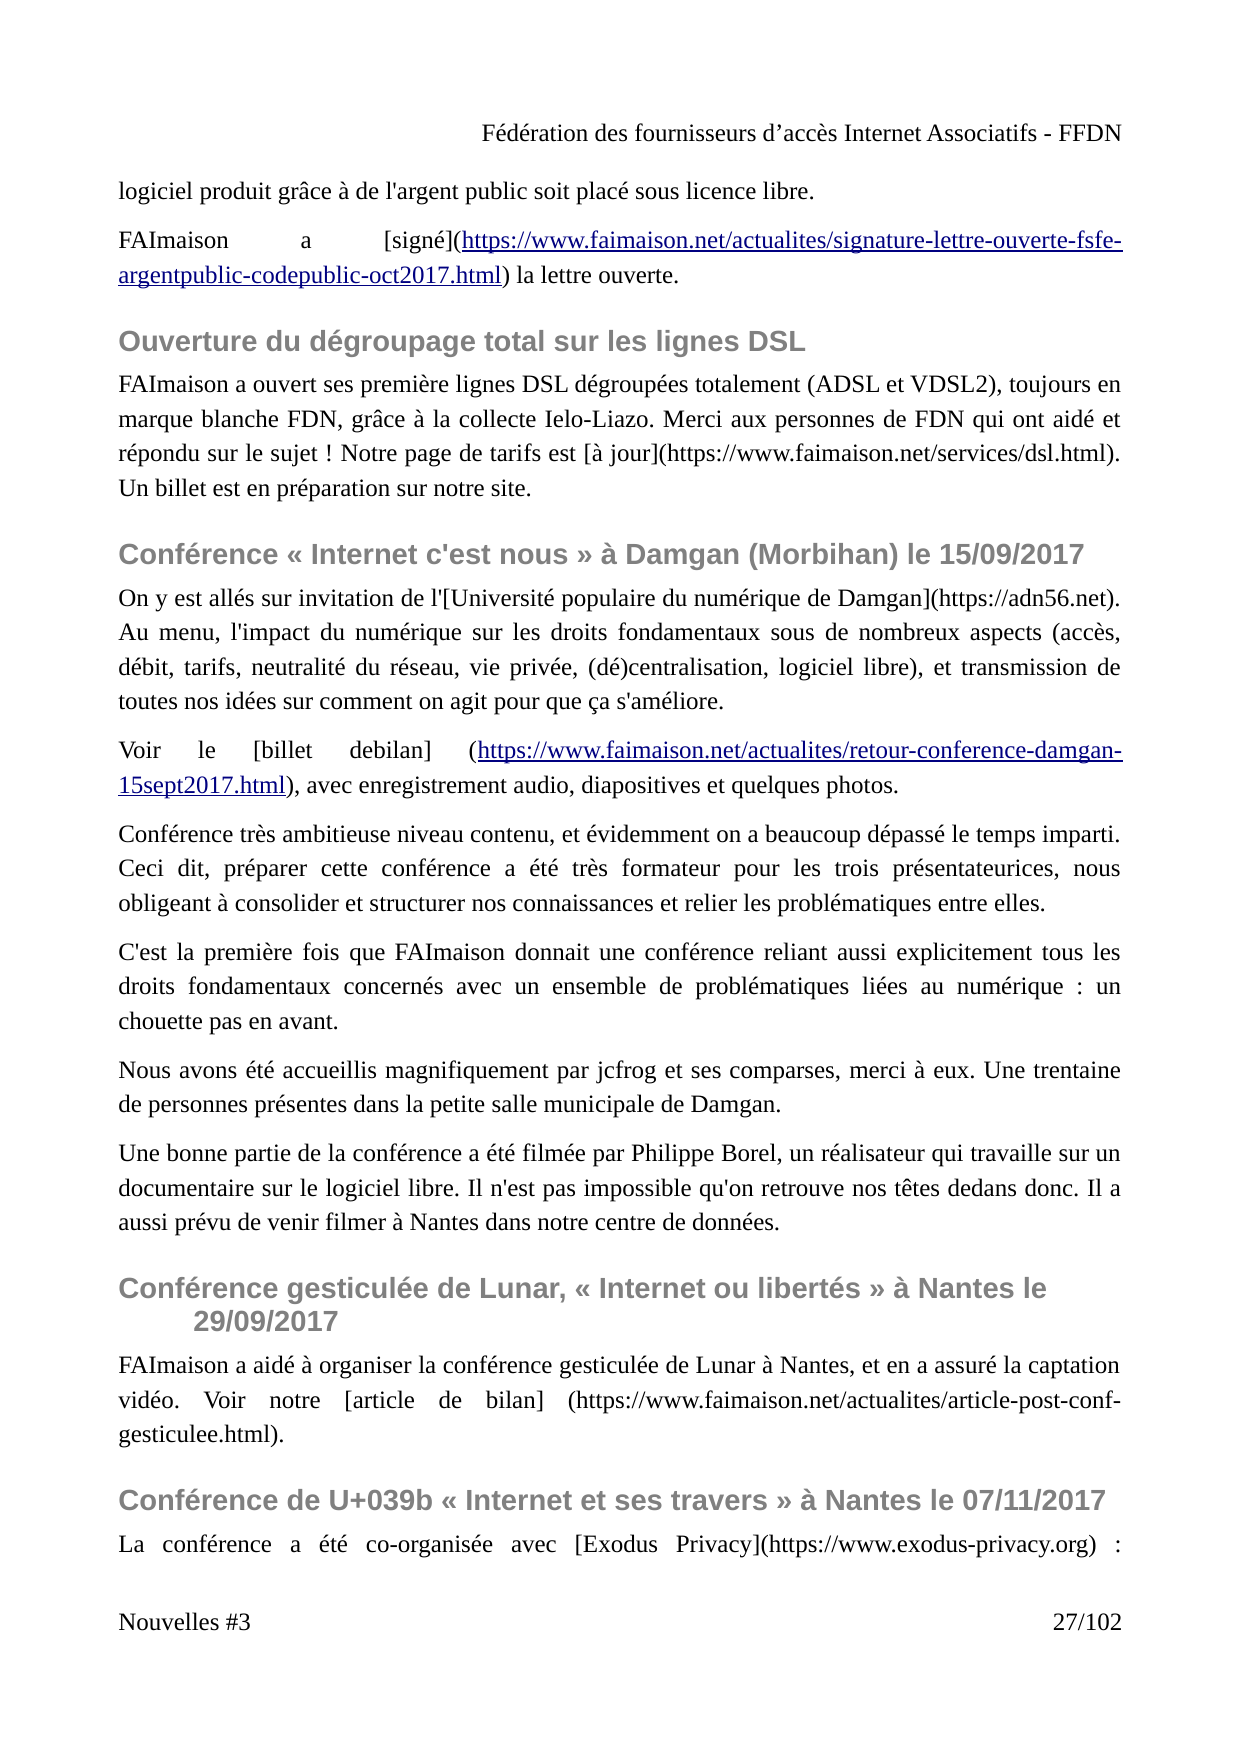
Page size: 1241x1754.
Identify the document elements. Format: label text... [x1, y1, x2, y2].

text Une bonne partie de la conférence a été filmée par Philippe Borel, un réalisateur qui travaille sur un documentaire sur le logiciel libre. Il n'est pas impossible qu'on retrouve nos têtes dedans donc. Il a aussi prévu de venir filmer à Nantes dans notre centre de données. [118, 1138, 1122, 1236]
subtitle Ouverture du dégroupage total sur les lignes DSL [118, 323, 1122, 357]
subtitle Conférence « Internet c'est nous » à Damgan (Morbihan) le 15/09/2017 [118, 537, 1122, 570]
text La conférence a été co-organisée avec [Exodus Privacy](https://www.exodus-privacy.org) : [118, 1529, 1122, 1558]
text C'est la première fois que FAImaison donnait une conférence reliant aussi explicitement tous les droits fondamentaux concernés avec un ensemble de problématiques liées au numérique : un chouette pas en avant. [118, 937, 1122, 1034]
text FAImaison a aidé à organiser la conférence gesticulée de Lunar à Nantes, et en a assuré la captation vidéo. Voir notre [article de bilan] (https://www.faimaison.net/actualites/article-post-conf-gesticulee.html). [118, 1351, 1122, 1448]
text FAImaison a [signé](https://www.faimaison.net/actualites/signature-lettre-ouverte-fsfe-argentpublic-codepublic-oct2017.html) la lettre ouverte. [118, 225, 1122, 289]
text FAImaison a ouvert ses première lignes DSL dégroupées totalement (ADSL et VDSL2), toujours en marque blanche FDN, grâce à la collecte Ielo-Liazo. Merci aux personnes de FDN qui ont aidé et répondu sur le sujet ! Notre page de tarifs est [à jour](https://www.faimaison.net/services/dsl.html). Un billet est en préparation sur notre site. [118, 369, 1122, 502]
text Conférence très ambitieuse niveau contenu, et évidemment on a beaucoup dépassé le temps imparti. Ceci dit, préparer cette conférence a été très formateur pour les trois présentateurices, nous obligeant à consolider et structurer nos connaissances et relier les problématiques entre elles. [118, 819, 1122, 916]
text On y est allés sur invitation de l'[Université populaire du numérique de Damgan](https://adn56.net). Au menu, l'impact du numérique sur les droits fondamentaux sous de nombreux aspects (accès, débit, tarifs, neutralité du réseau, vie privée, (dé)centralisation, logiciel libre), et transmission de toutes nos idées sur comment on agit pour que ça s'améliore. [118, 583, 1122, 715]
text logiciel produit grâce à de l'argent public soit placé sous licence libre. [118, 176, 1122, 205]
text Nous avons été accueillis magnifiquement par jcfrog et ses comparses, merci à eux. Une trentaine de personnes présentes dans la petite salle municipale de Damgan. [118, 1055, 1122, 1118]
subtitle Conférence gesticulée de Lunar, « Internet ou libertés » à Nantes le 29/09/2017 [118, 1271, 1122, 1338]
text Voir le [billet debilan] (https://www.faimaison.net/actualites/retour-conference-damgan-15sept2017.html), avec enregistrement audio, diapositives et quelques photos. [118, 735, 1122, 798]
subtitle Conférence de U+039b « Internet et ses travers » à Nantes le 07/11/2017 [118, 1483, 1122, 1517]
